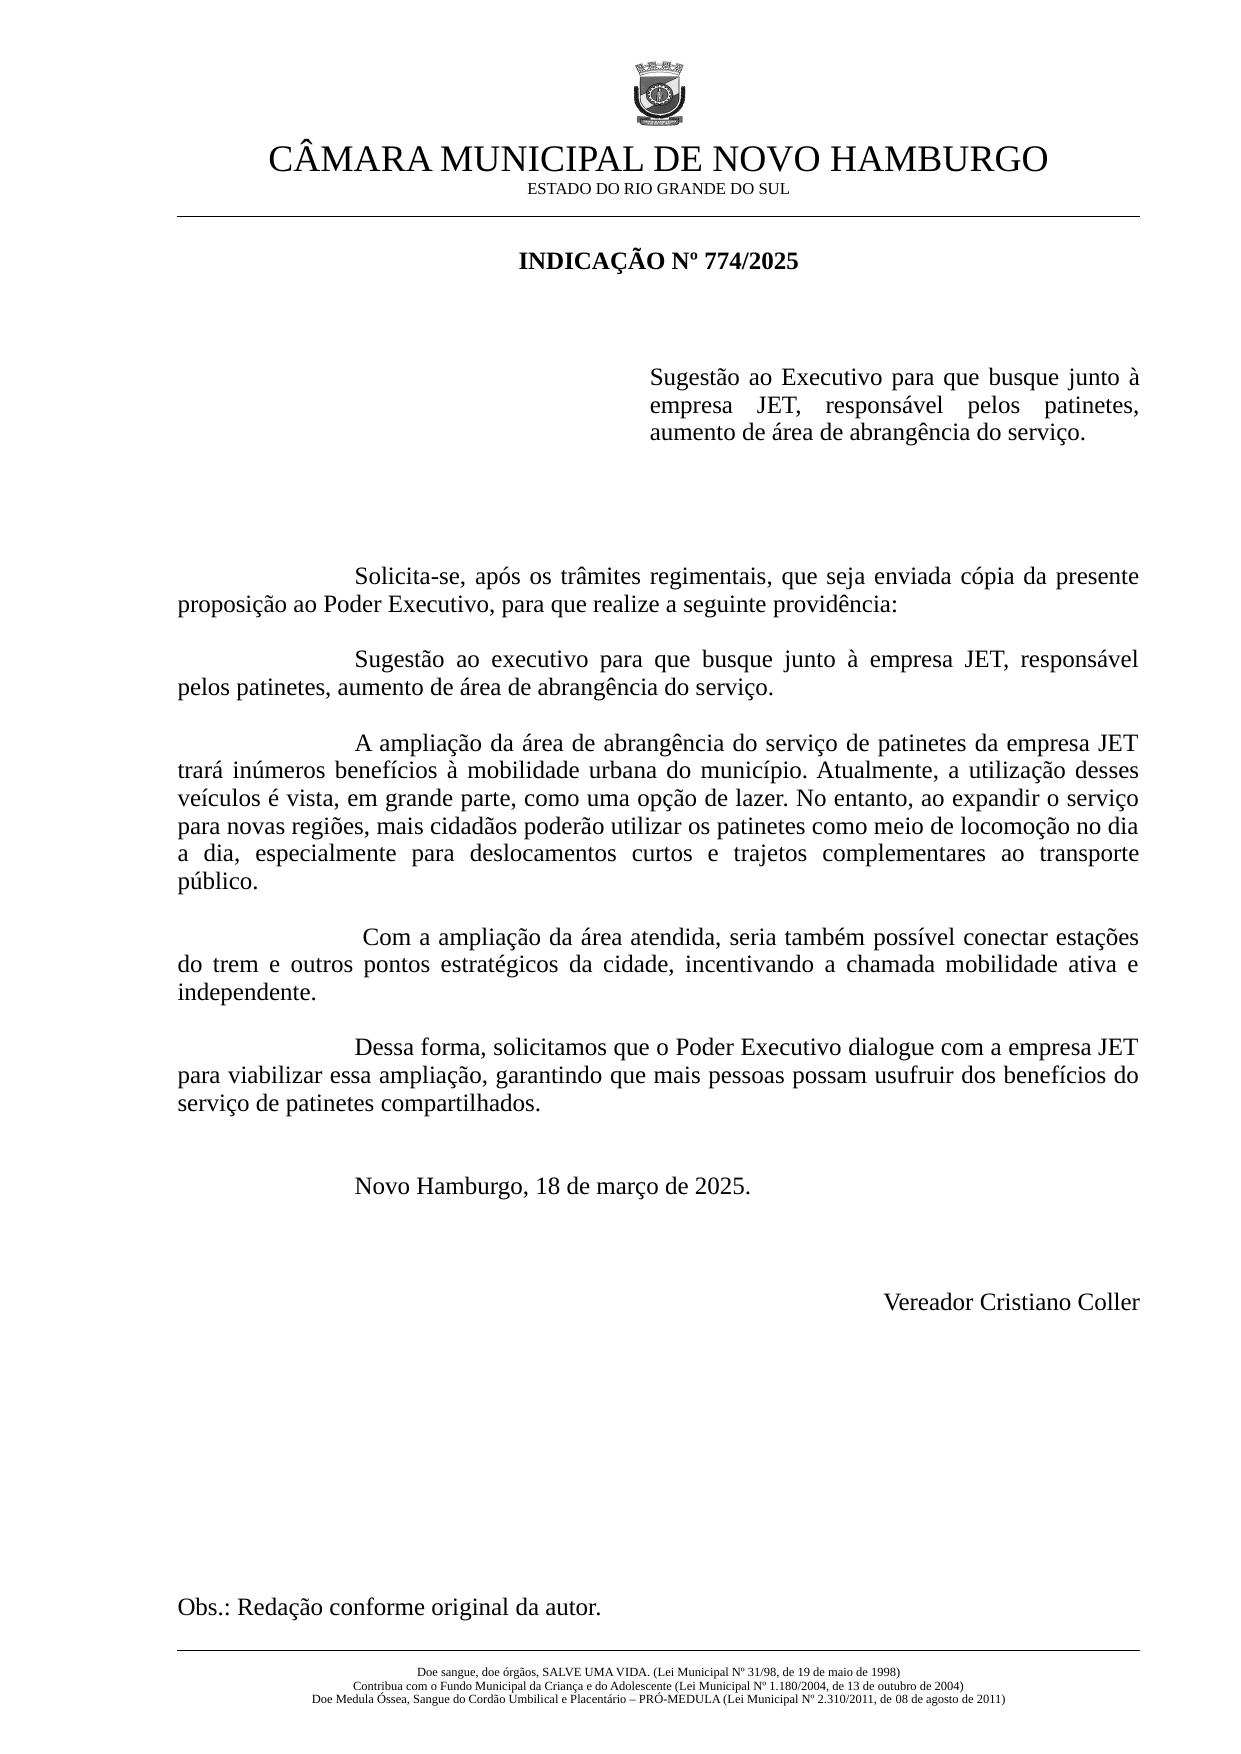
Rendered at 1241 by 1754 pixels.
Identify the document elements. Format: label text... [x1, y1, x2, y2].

text Dessa forma, solicitamos que o Poder Executivo dialogue com a empresa JET para viabilizar essa ampliação, garantindo que mais pessoas possam usufruir dos benefícios do serviço de patinetes compartilhados. [177, 1033, 1140, 1117]
list Sugestão ao Executivo para que busque junto à empresa JET, responsável pelos patinetes, aumento de área de abrangência do serviço. [649, 363, 1140, 446]
text Vereador Cristiano Coller [649, 1288, 1140, 1316]
text Obs.: Redação conforme original da autor. [177, 1593, 1140, 1621]
text A ampliação da área de abrangência do serviço de patinetes da empresa JET trará inúmeros benefícios à mobilidade urbana do município. Atualmente, a utilização desses veículos é vista, em grande parte, como uma opção de lazer. No entanto, ao expandir o serviço para novas regiões, mais cidadãos poderão utilizar os patinetes como meio de locomoção no dia a dia, especialmente para deslocamentos curtos e trajetos complementares ao transporte público. [177, 729, 1140, 895]
text INDICAÇÃO Nº 774/2025 [177, 247, 1140, 274]
text Novo Hamburgo, 18 de março de 2025. [177, 1172, 1140, 1200]
text Com a ampliação da área atendida, seria também possível conectar estações do trem e outros pontos estratégicos da cidade, incentivando a chamada mobilidade ativa e independente. [177, 923, 1140, 1006]
text Sugestão ao executivo para que busque junto à empresa JET, responsável pelos patinetes, aumento de área de abrangência do serviço. [177, 646, 1140, 701]
text Solicita-se, após os trâmites regimentais, que seja enviada cópia da presente proposição ao Poder Executivo, para que realize a seguinte providência: [177, 562, 1140, 618]
